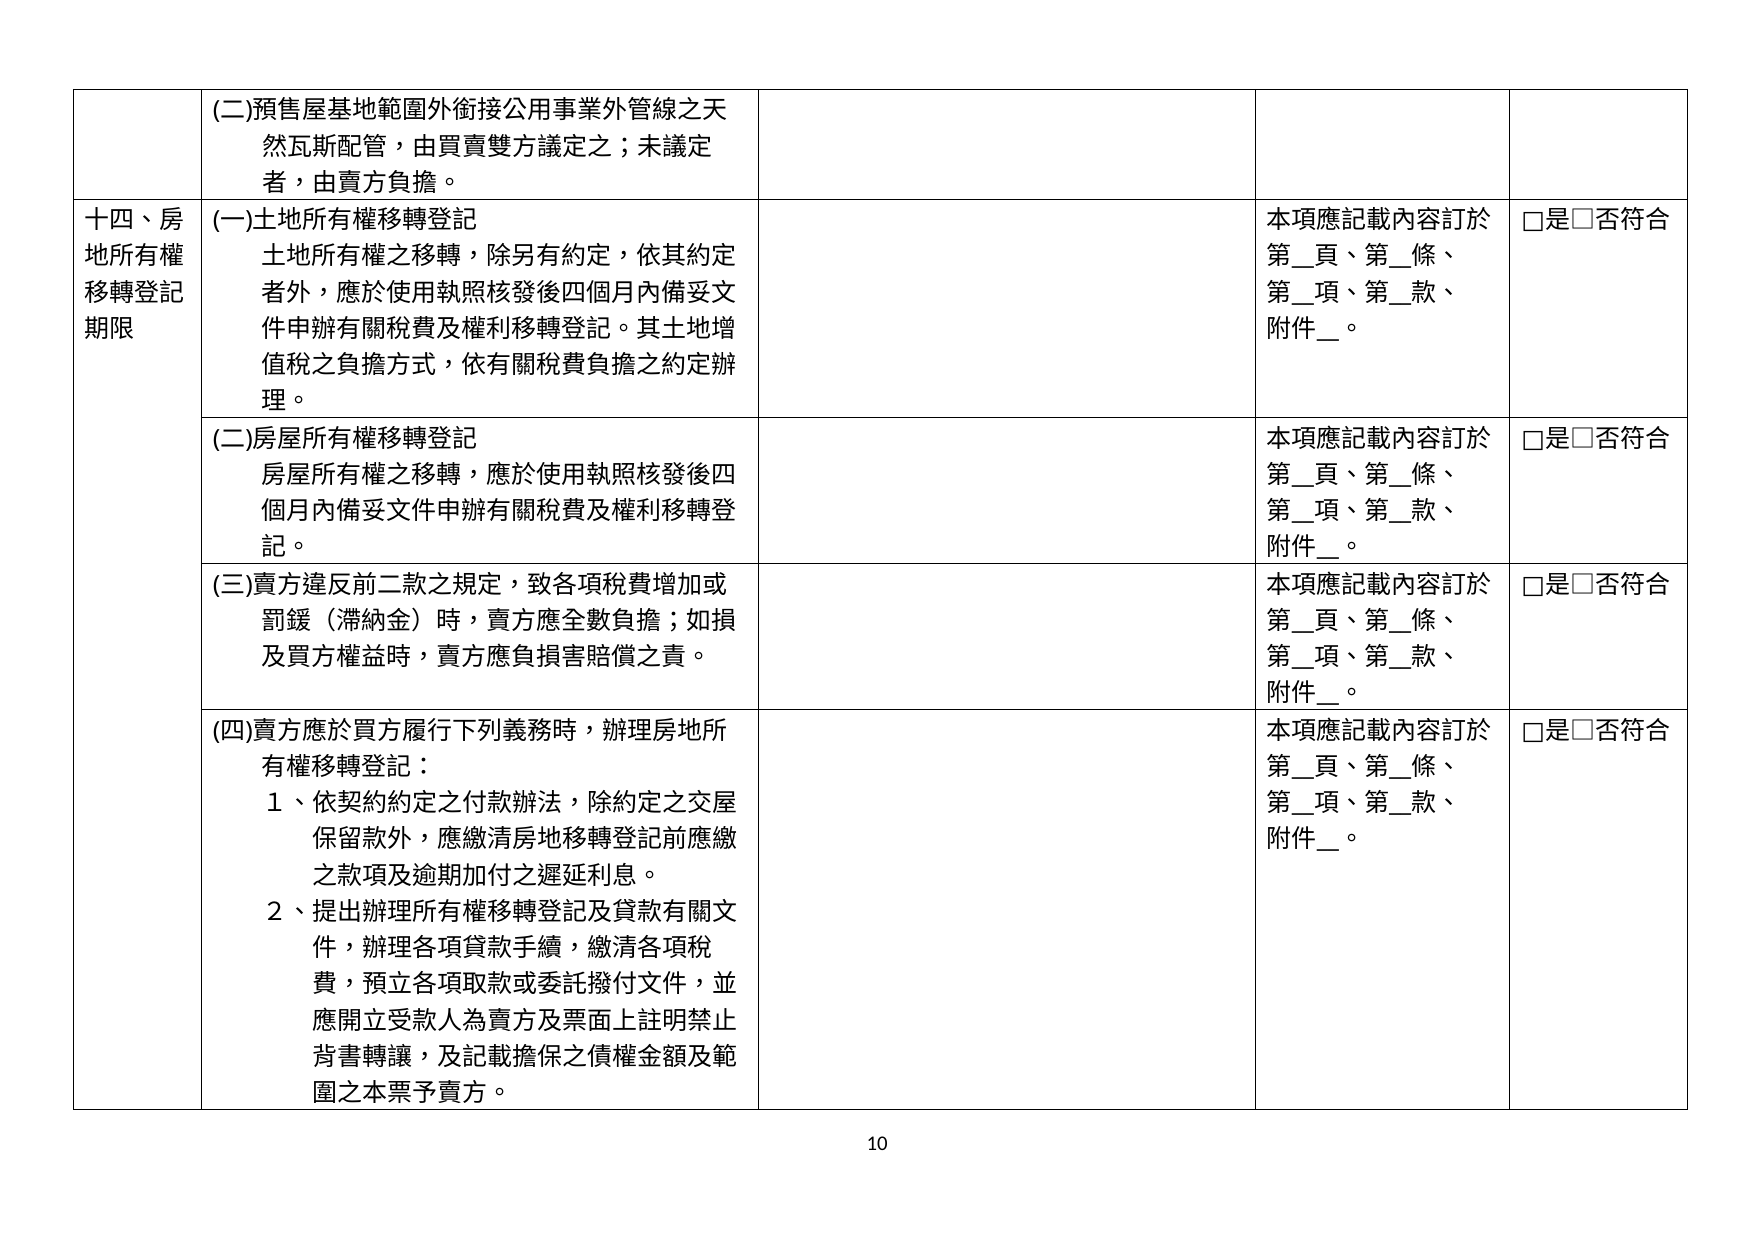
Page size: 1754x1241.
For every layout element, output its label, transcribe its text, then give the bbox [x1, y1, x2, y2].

table_cell □是□否符合 [1510, 710, 1687, 1109]
table_cell [1256, 90, 1509, 198]
table_cell [1510, 90, 1687, 198]
table_cell [759, 418, 1255, 563]
table_cell 本項應記載內容訂於 第__頁、第__條、 第__項、第__款、 附件__。 [1256, 418, 1509, 563]
table_cell 本項應記載內容訂於 第__頁、第__條、 第__項、第__款、 附件__。 [1256, 200, 1509, 417]
table_cell [74, 90, 201, 198]
table_cell □是□否符合 [1510, 200, 1687, 417]
table_cell 本項應記載內容訂於 第__頁、第__條、 第__項、第__款、 附件__。 [1256, 564, 1509, 709]
table_cell [759, 90, 1255, 198]
table_cell (三)賣方違反前二款之規定，致各項稅費增加或罰鍰（滯納金）時，賣方應全數負擔；如損及買方權益時，賣方應負損害賠償之責。 [202, 564, 758, 709]
table_cell (二)房屋所有權移轉登記 房屋所有權之移轉，應於使用執照核發後四個月內備妥文件申辦有關稅費及權利移轉登記。 [202, 418, 758, 563]
table_cell (四)賣方應於買方履行下列義務時，辦理房地所有權移轉登記： １、依契約約定之付款辦法，除約定之交屋保留款外，應繳清房地移轉登記前應繳之款項及逾期加付之遲延利息。 ２、提出辦理所有權移轉登記及貸款有關文件，辦理各項貸款手續，繳清各項稅費，預立各項取款或委託撥付文件，並應開立受款人為賣方及票面上註明禁止背書轉讓，及記載擔保之債權金額及範圍之本票予賣方。 [202, 710, 758, 1109]
table_cell 十四、房地所有權移轉登記期限 [74, 200, 201, 1109]
table_cell (二)預售屋基地範圍外銜接公用事業外管線之天然瓦斯配管，由買賣雙方議定之；未議定者，由賣方負擔。 [202, 90, 758, 198]
table_cell 本項應記載內容訂於 第__頁、第__條、 第__項、第__款、 附件__。 [1256, 710, 1509, 1109]
table_cell [759, 710, 1255, 1109]
table_cell □是□否符合 [1510, 418, 1687, 563]
table_cell (一)土地所有權移轉登記 土地所有權之移轉，除另有約定，依其約定者外，應於使用執照核發後四個月內備妥文件申辦有關稅費及權利移轉登記。其土地增值稅之負擔方式，依有關稅費負擔之約定辦理。 [202, 200, 758, 417]
table_cell □是□否符合 [1510, 564, 1687, 709]
table_cell [759, 200, 1255, 417]
table_cell [759, 564, 1255, 709]
